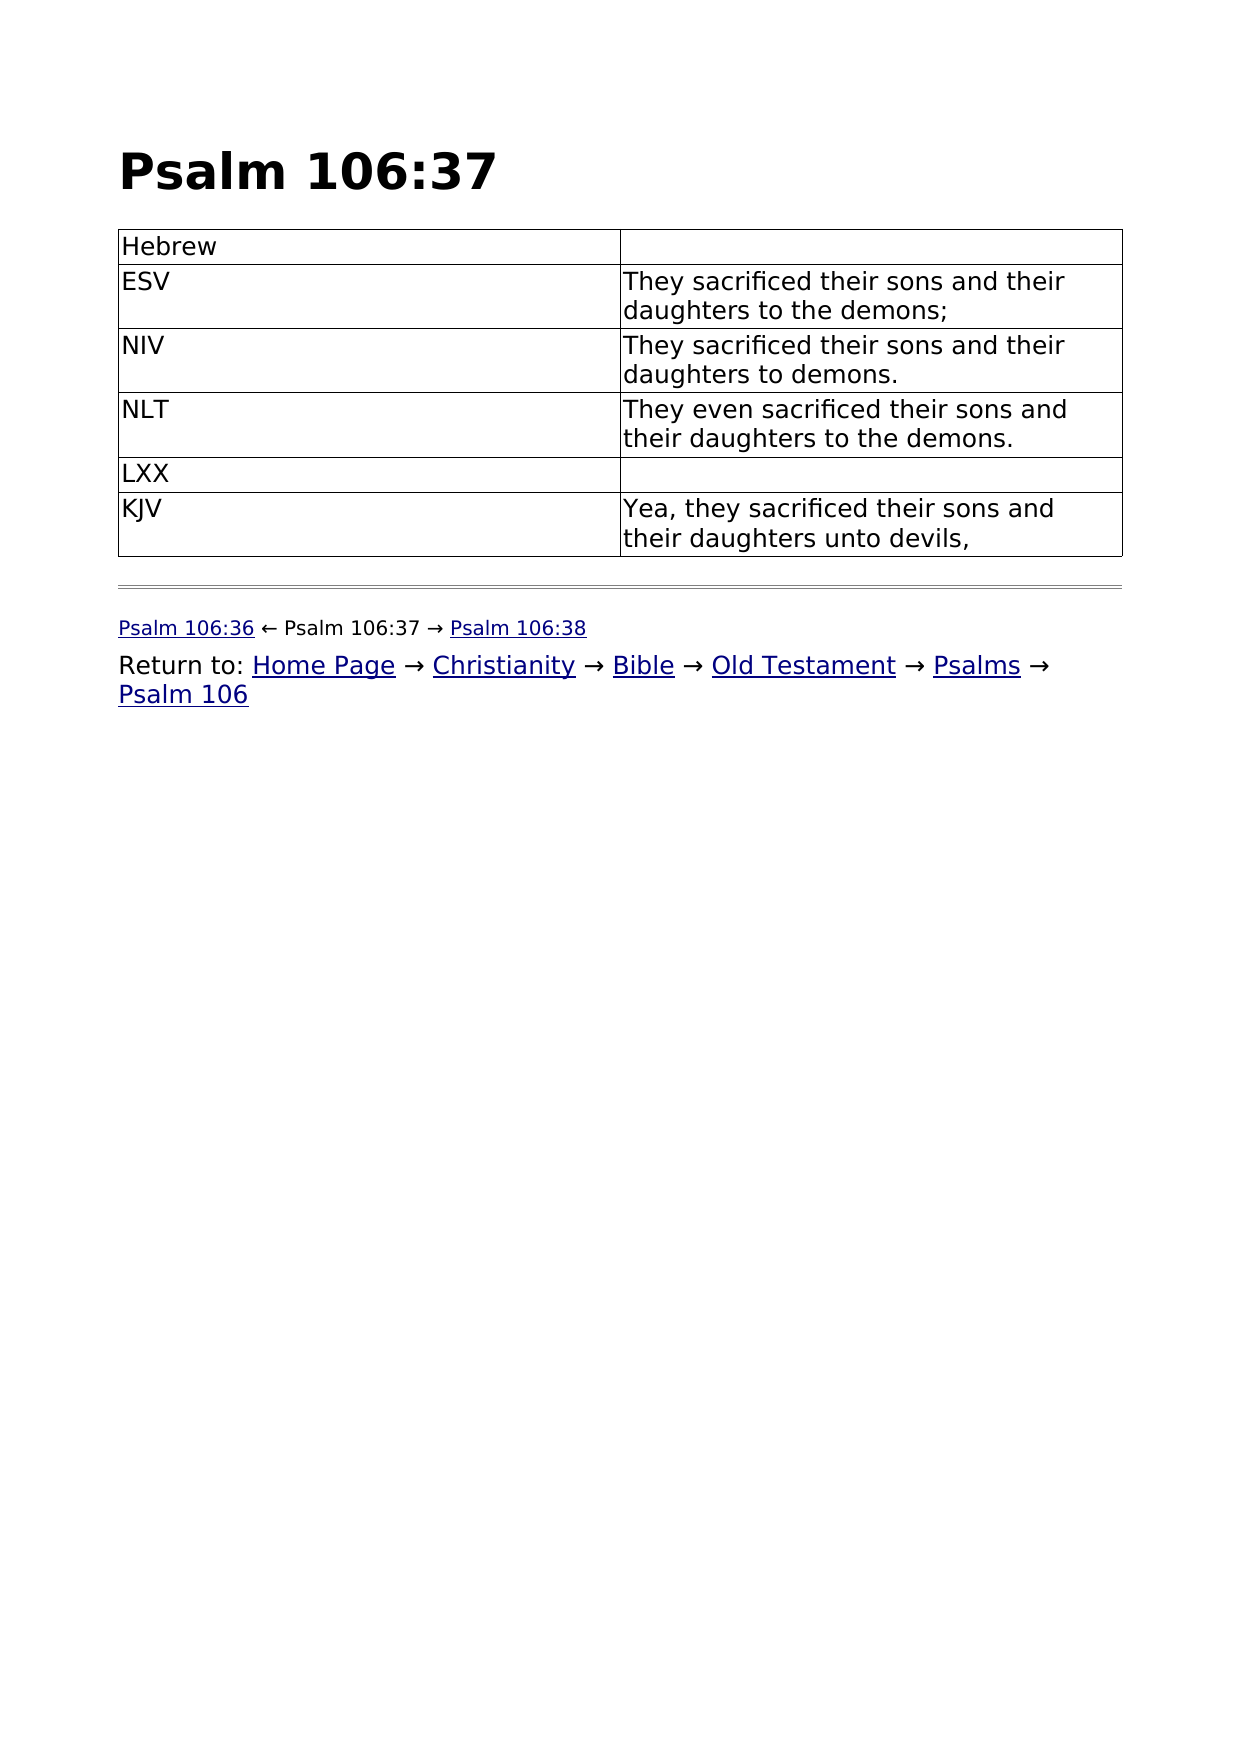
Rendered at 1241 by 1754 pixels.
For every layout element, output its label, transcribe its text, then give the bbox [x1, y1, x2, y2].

table_cell LXX [119, 458, 620, 492]
table_header [621, 230, 1122, 264]
table_cell NLT [119, 393, 620, 457]
table_cell NIV [119, 329, 620, 392]
text Psalm 106:36 ← Psalm 106:37 → Psalm 106:38 [118, 617, 1122, 651]
subtitle Psalm 106:37 [118, 143, 1122, 201]
table_cell They sacrificed their sons and their daughters to the demons; [621, 265, 1122, 328]
table_cell KJV [119, 493, 620, 556]
table_cell They even sacrificed their sons and their daughters to the demons. [621, 393, 1122, 457]
table_cell [621, 458, 1122, 492]
table_cell Yea, they sacrificed their sons and their daughters unto devils, [621, 493, 1122, 556]
text Return to: Home Page → Christianity → Bible → Old Testament → Psalms → Psalm 106 [118, 651, 1122, 709]
table_header Hebrew [119, 230, 620, 264]
table_cell They sacrificed their sons and their daughters to demons. [621, 329, 1122, 392]
table_cell ESV [119, 265, 620, 328]
